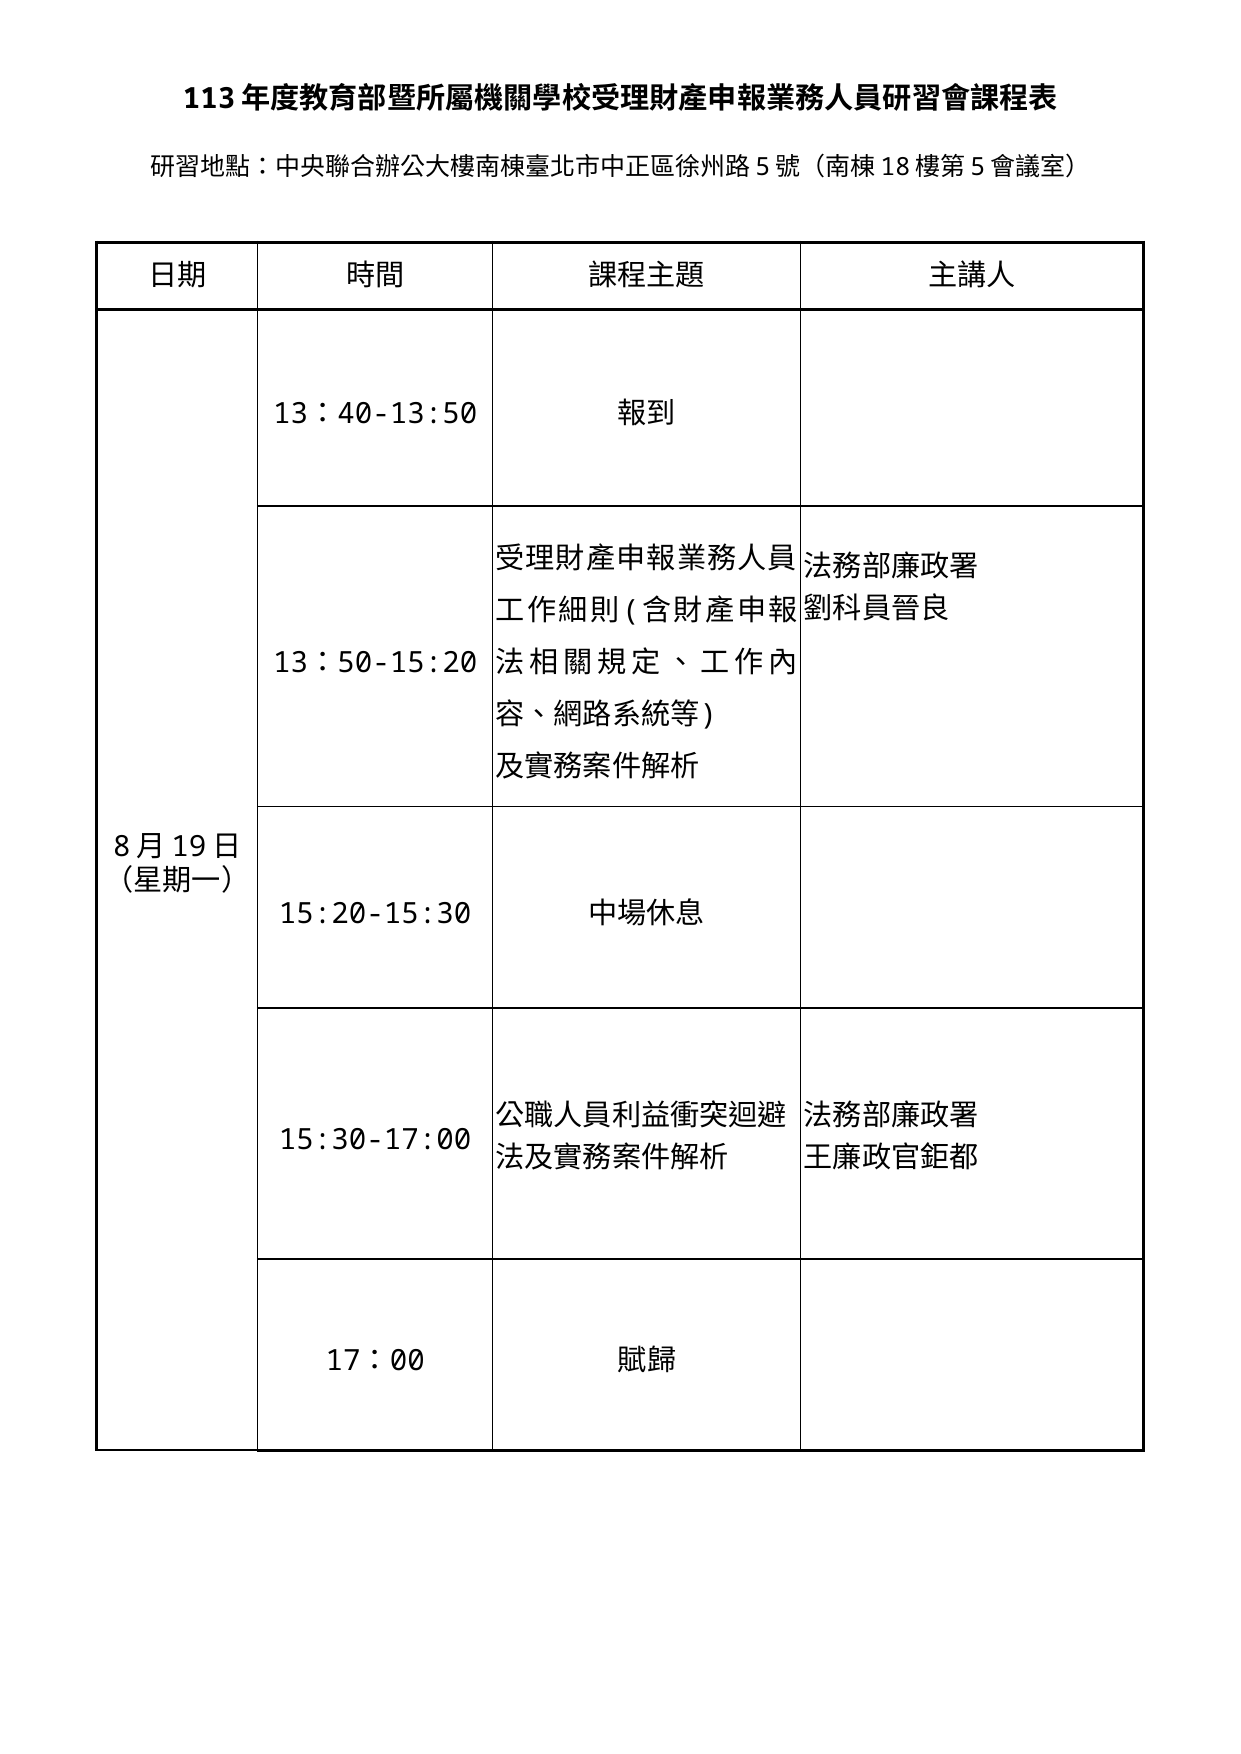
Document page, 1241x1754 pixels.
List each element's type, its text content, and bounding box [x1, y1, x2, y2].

table_cell 受理財產申報業務人員工作細則(含財產申報法相關規定、工作內容、網路系統等) 及實務案件解析 [493, 507, 800, 806]
text 113年度教育部暨所屬機關學校受理財產申報業務人員研習會課程表 [75, 75, 1165, 117]
table_cell 賦歸 [493, 1260, 800, 1449]
table_cell 8月19日 （星期一） [98, 311, 257, 1449]
table_cell 13：50-15:20 [258, 507, 492, 806]
table_header 主講人 [801, 244, 1142, 308]
text 研習地點：中央聯合辦公大樓南棟臺北市中正區徐州路5號（南棟18樓第5會議室） [75, 147, 1165, 183]
table_header 日期 [98, 244, 257, 308]
table_cell 報到 [493, 311, 800, 505]
table_cell [801, 311, 1142, 505]
table_cell 公職人員利益衝突迴避法及實務案件解析 [493, 1009, 800, 1258]
table_cell 15:30-17:00 [258, 1009, 492, 1258]
table_cell 法務部廉政署 王廉政官鉅都 [801, 1009, 1142, 1258]
table_header 時間 [258, 244, 492, 308]
table_cell [801, 807, 1142, 1007]
table_cell [801, 1260, 1142, 1449]
table_cell 中場休息 [493, 807, 800, 1007]
table_cell 13：40-13:50 [258, 311, 492, 505]
table_cell 15:20-15:30 [258, 807, 492, 1007]
table_header 課程主題 [493, 244, 800, 308]
table_cell 法務部廉政署 劉科員晉良 [801, 507, 1142, 806]
table_cell 17：00 [258, 1260, 492, 1449]
